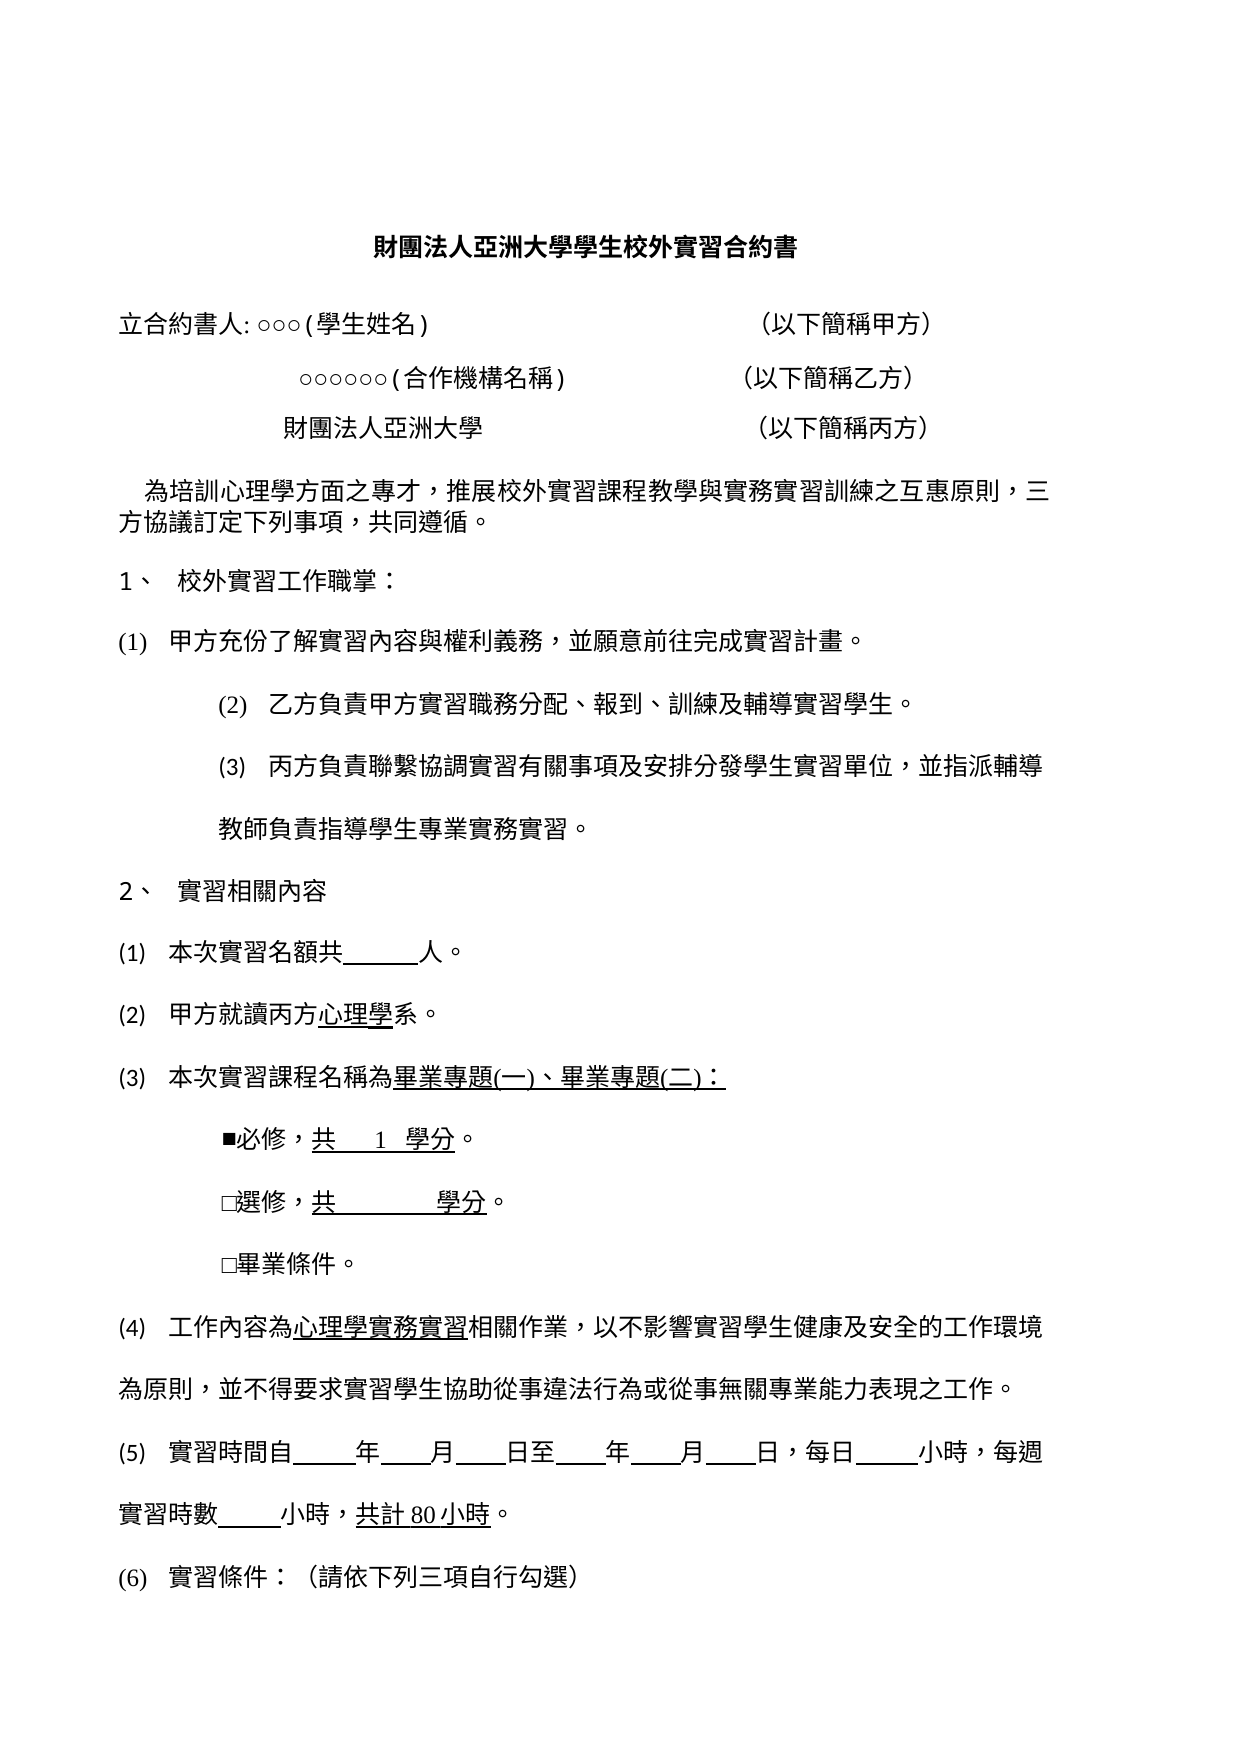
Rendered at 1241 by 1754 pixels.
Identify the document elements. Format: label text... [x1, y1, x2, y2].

list 本次實習名額共 人。 [1016, 909, 1050, 971]
list 實習時間自 年 月 日至 年 月 日，每日 小時，每週實習時數 小時，共計80小時。 [118, 1409, 1050, 1534]
list 甲方充份了解實習內容與權利義務，並願意前往完成實習計畫。 [118, 598, 155, 661]
list 校外實習工作職掌： [1016, 557, 1053, 598]
text 為培訓心理學方面之專才，推展校外實習課程教學與實務實習訓練之互惠原則，三方協議訂定下列事項，共同遵循。 [1016, 475, 1053, 538]
text 為培訓心理學方面之專才，推展校外實習課程教學與實務實習訓練之互惠原則，三方協議訂定下列事項，共同遵循。 [118, 475, 155, 538]
text ○○○○○○(合作機構名稱) （以下簡稱乙方） [118, 358, 1053, 395]
list 本次實習課程名稱為畢業專題(一)、畢業專題(二)： [118, 1034, 155, 1096]
list 實習相關內容 [118, 867, 155, 909]
list 工作內容為心理學實務實習相關作業，以不影響實習學生健康及安全的工作環境為原則，並不得要求實習學生協助從事違法行為或從事無關專業能力表現之工作。 [118, 1284, 1050, 1409]
text 財團法人亞洲大學 （以下簡稱丙方） [118, 413, 1053, 444]
text ■必修，共 1 學分。 [1016, 1096, 1050, 1159]
text □選修，共 學分。 [1016, 1159, 1050, 1221]
list 實習相關內容 [1016, 867, 1053, 909]
list 甲方就讀丙方心理學系。 [118, 971, 155, 1034]
list 乙方負責甲方實習職務分配、報到、訓練及輔導實習學生。 [1016, 661, 1050, 723]
list 甲方充份了解實習內容與權利義務，並願意前往完成實習計畫。 [1016, 598, 1050, 661]
list 本次實習名額共 人。 [118, 909, 155, 971]
text 立合約書人: ○○○(學生姓名) （以下簡稱甲方） [118, 304, 1053, 340]
list 丙方負責聯繫協調實習有關事項及安排分發學生實習單位，並指派輔導教師負責指導學生專業實務實習。 [1016, 723, 1050, 848]
text □畢業條件。 [1016, 1221, 1050, 1284]
text 財團法人亞洲大學學生校外實習合約書 [118, 204, 1053, 267]
list 甲方就讀丙方心理學系。 [1016, 971, 1050, 1034]
list 實習條件：（請依下列三項自行勾選） [118, 1534, 1050, 1596]
list 校外實習工作職掌： [118, 557, 155, 598]
list 本次實習課程名稱為畢業專題(一)、畢業專題(二)： [1016, 1034, 1050, 1096]
